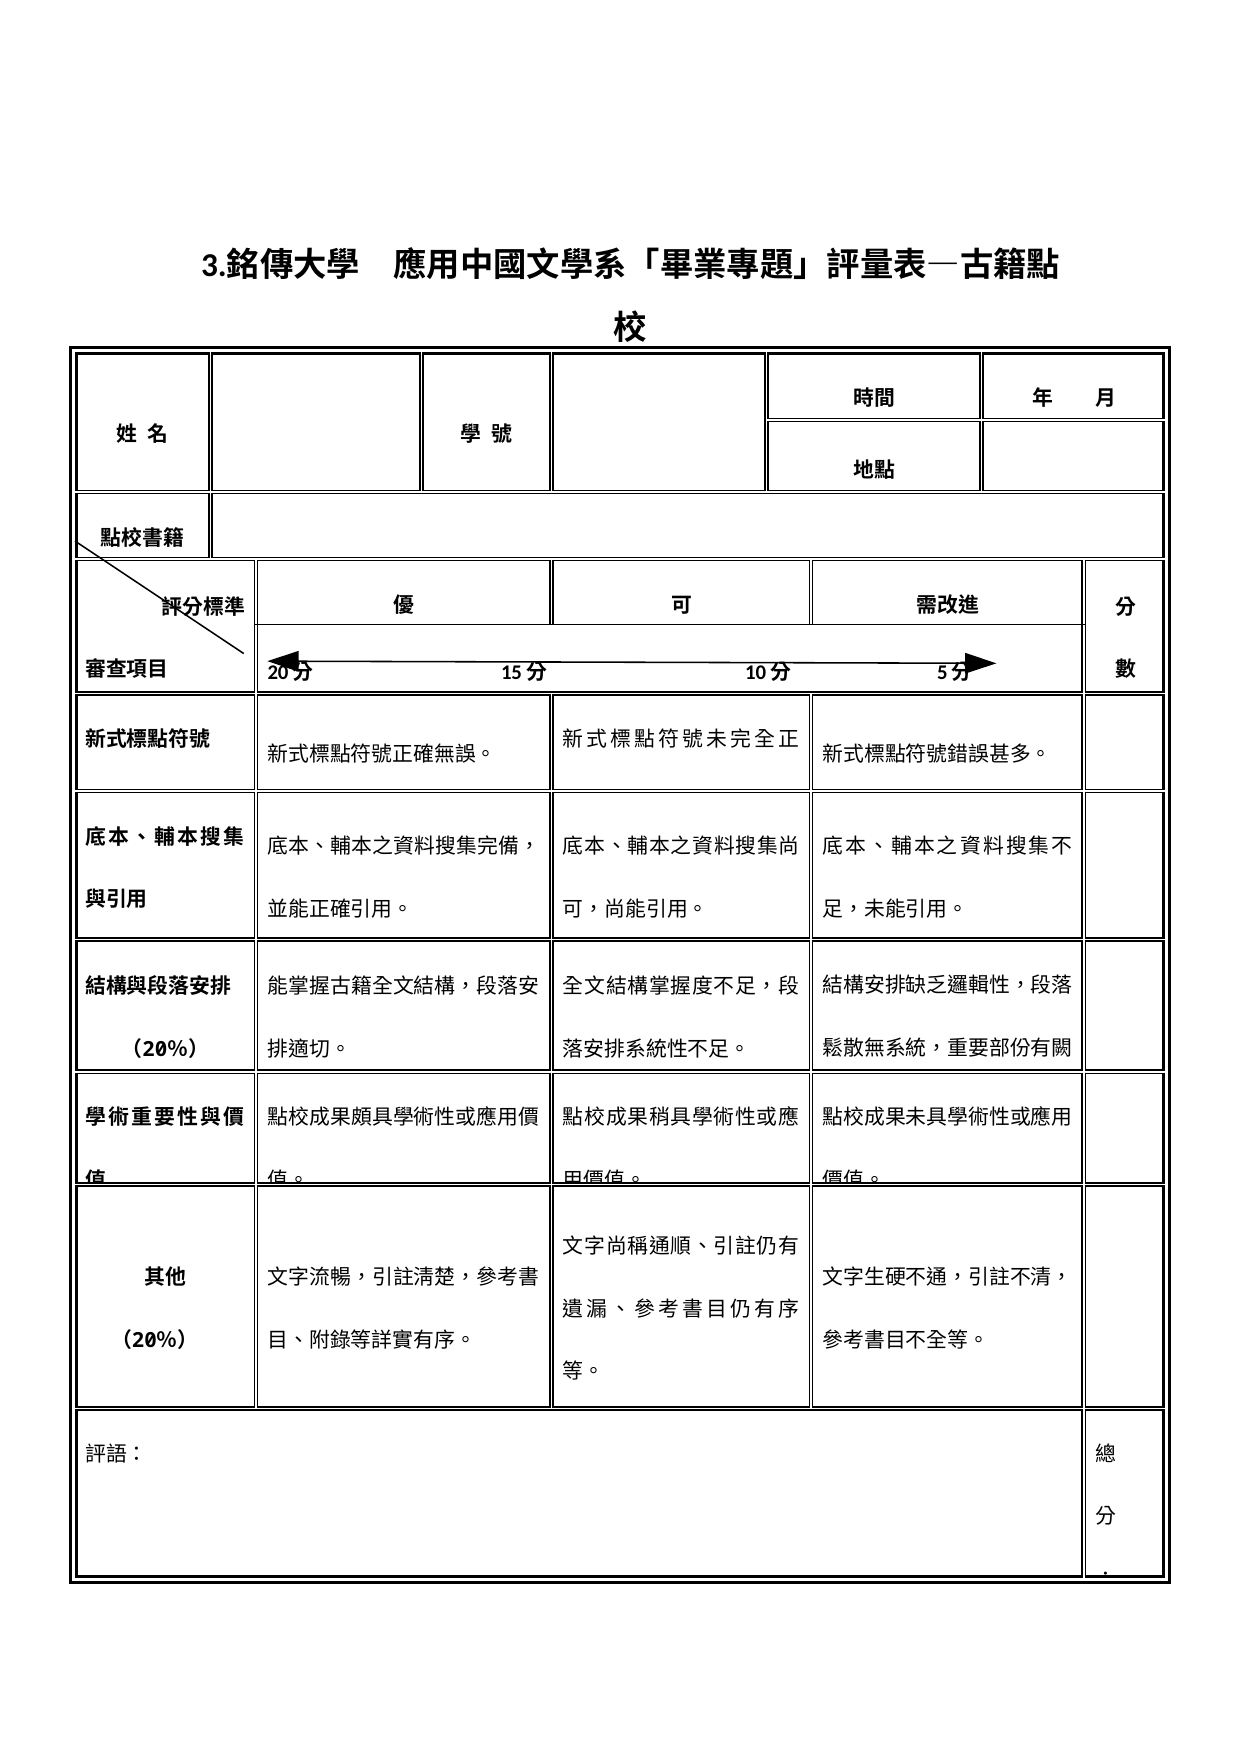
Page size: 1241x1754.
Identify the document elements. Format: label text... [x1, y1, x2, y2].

table_cell 文字流暢，引註淸楚，參考書目、附錄等詳實有序。 [258, 1187, 549, 1406]
table_cell 學術重要性與價值 （20％） [78, 1074, 254, 1182]
table_cell 底本、輔本之資料搜集尚可，尚能引用。 [554, 793, 809, 937]
table_cell 文字生硬不通，引註不清，參考書目不全等。 [813, 1187, 1081, 1406]
table_cell 分 數 [1086, 561, 1162, 691]
table_cell [213, 494, 1162, 557]
table_cell [1086, 1074, 1162, 1182]
table_header [213, 355, 419, 489]
table_cell 底本、輔本搜集與引用 （20％） [78, 793, 254, 937]
table_cell 底本、輔本之資料搜集完備，並能正確引用。 [258, 793, 549, 937]
table_cell 地點 [769, 422, 979, 489]
table_header 時間 [766, 349, 981, 418]
table_cell 可 [554, 561, 809, 624]
table_header [554, 355, 764, 489]
table_cell [1086, 696, 1162, 789]
table_cell 其他 （20％） [78, 1187, 254, 1406]
table_header 姓 名 [74, 349, 210, 489]
table_cell 結構安排缺乏邏輯性，段落鬆散無系統，重要部份有闕漏。 [813, 942, 1081, 1069]
table_cell 20分 15分 10分 5分 [258, 625, 1081, 691]
table_cell 底本、輔本之資料搜集不足，未能引用。 [813, 793, 1081, 937]
table_header 學 號 [421, 349, 551, 489]
table_cell 點校成果頗具學術性或應用價值。 [258, 1074, 549, 1182]
table_cell 能掌握古籍全文結構，段落安排適切。 [258, 942, 549, 1069]
table_cell 結構與段落安排 （20％） [78, 942, 254, 1069]
table_cell 評分標準 審查項目 [78, 561, 254, 691]
text 3.銘傳大學 應用中國文學系「畢業專題」評量表—古籍點校 [187, 221, 1073, 346]
table_cell 全文結構掌握度不足，段落安排系統性不足。 [554, 942, 809, 1069]
table_cell 總 分 ： [1086, 1411, 1162, 1575]
table_header [210, 349, 421, 489]
table_cell [1086, 793, 1162, 937]
table_cell 新式標點符號錯誤甚多。 [813, 696, 1081, 789]
table_cell 點校書籍 [78, 494, 208, 557]
table_cell 新式標點符號正確無誤。 [258, 696, 549, 789]
table_cell 優 [258, 561, 549, 624]
table_cell 新式標點符號未完全正確。 [554, 696, 809, 789]
table_cell 新式標點符號 （20％） [78, 696, 254, 789]
table_cell [1086, 942, 1162, 1069]
table_cell 點校成果稍具學術性或應用價值。 [554, 1074, 809, 1182]
table_cell [1086, 1187, 1162, 1406]
table_cell 評語： [78, 1411, 1081, 1575]
table_cell [984, 422, 1162, 489]
table_header 年 月 [981, 349, 1166, 418]
table_cell 需改進 [813, 561, 1081, 624]
table_header [551, 349, 766, 489]
table_cell 文字尚稱通順、引註仍有遺漏、參考書目仍有序等。 [554, 1187, 809, 1406]
table_cell 點校成果未具學術性或應用價值。 [813, 1074, 1081, 1182]
